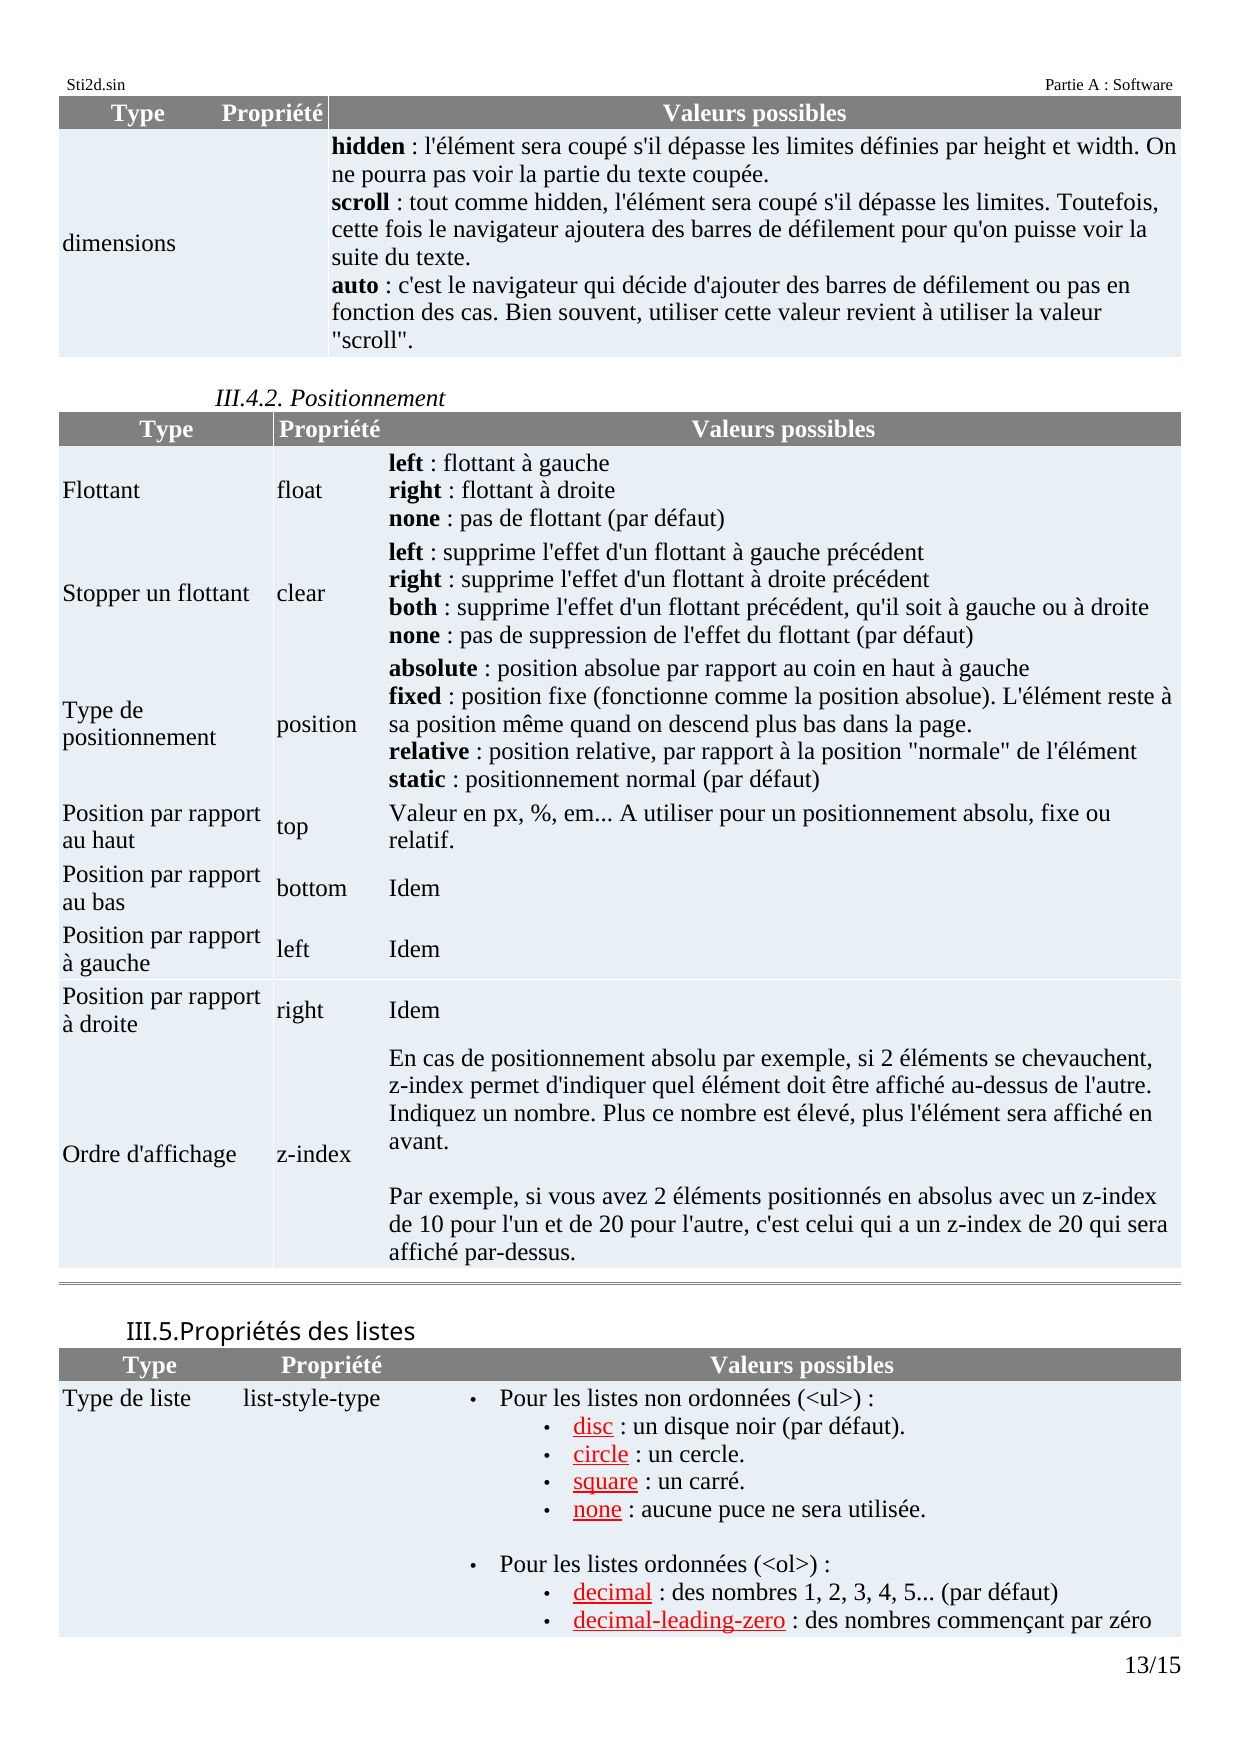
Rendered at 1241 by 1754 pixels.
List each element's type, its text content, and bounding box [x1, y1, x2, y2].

table_cell Valeur en px, %, em... A utiliser pour un positionnement absolu, fixe ou relatif. [386, 796, 1181, 857]
table_cell Position par rapport au bas [59, 857, 273, 918]
table_cell Flottant [59, 446, 273, 535]
table_cell Stopper un flottant [59, 535, 273, 651]
table_cell z-index [274, 1041, 386, 1268]
table_header Propriété [216, 96, 328, 129]
table_cell float [274, 446, 386, 535]
table_cell En cas de positionnement absolu par exemple, si 2 éléments se chevauchent, z-index permet d'indiquer quel élément doit être affiché au-dessus de l'autre. Indiquez un nombre. Plus ce nombre est élevé, plus l'élément sera affiché en avant. Par exemple, si vous avez 2 éléments positionnés en absolus avec un z-index de 10 pour l'un et de 20 pour l'autre, c'est celui qui a un z-index de 20 qui sera affiché par-dessus. [386, 1041, 1181, 1268]
table_cell Idem [386, 857, 1181, 918]
table_cell Position par rapport au haut [59, 796, 273, 857]
table_cell bottom [274, 857, 386, 918]
table_cell hidden : l'élément sera coupé s'il dépasse les limites définies par height et width. On ne pourra pas voir la partie du texte coupée. scroll : tout comme hidden, l'élément sera coupé s'il dépasse les limites. Toutefois, cette fois le navigateur ajoutera des barres de défilement pour qu'on puisse voir la suite du texte. auto : c'est le navigateur qui décide d'ajouter des barres de défilement ou pas en fonction des cas. Bien souvent, utiliser cette valeur revient à utiliser la valeur "scroll". [329, 129, 1181, 357]
subtitle Propriétés des listes [126, 1314, 1181, 1348]
table_header Type [59, 96, 216, 129]
table_header Valeurs possibles [386, 412, 1181, 446]
table_cell Type de positionnement [59, 651, 273, 796]
table_header Valeurs possibles [423, 1348, 1181, 1381]
table_cell position [274, 651, 386, 796]
table_cell clear [274, 535, 386, 651]
table_cell absolute : position absolue par rapport au coin en haut à gauche fixed : position fixe (fonctionne comme la position absolue). L'élément reste à sa position même quand on descend plus bas dans la page. relative : position relative, par rapport à la position "normale" de l'élément static : positionnement normal (par défaut) [386, 651, 1181, 796]
table_cell top [274, 796, 386, 857]
table_cell Pour les listes non ordonnées (<ul>) : disc : un disque noir (par défaut). circle : un cercle. square : un carré. none : aucune puce ne sera utilisée. Pour les listes ordonnées (<ol>) : decimal : des nombres 1, 2, 3, 4, 5... (par défaut) decimal-leading-zero : des nombres commençant par zéro (01, 02, 03, 04, 05...). upper-roman : numérotation romaine, en majuscules (I, II, III, IV, V...) lower-roman : numérotation romaine, en minuscules (i, ii, iii, iv, v...) upper-alpha : numérotation alphabétique, en majuscules (A, B, C, D, E...) lower-alpha : numérotation alphabétique, en minuscules (a, b, c, d, e...) lower-greek : numérotation grecque. [423, 1381, 1181, 1637]
table_cell Position par rapport à droite [59, 980, 273, 1041]
table_cell list-style-type [240, 1381, 423, 1637]
table_cell dimensions [59, 129, 216, 357]
table_cell [216, 129, 328, 357]
subtitle Positionnement [97, 384, 1181, 412]
table_header Propriété [274, 412, 386, 446]
table_cell Idem [386, 980, 1181, 1041]
table_header Type [59, 412, 273, 446]
table_cell left : flottant à gauche right : flottant à droite none : pas de flottant (par défaut) [386, 446, 1181, 535]
table_cell left : supprime l'effet d'un flottant à gauche précédent right : supprime l'effet d'un flottant à droite précédent both : supprime l'effet d'un flottant précédent, qu'il soit à gauche ou à droite none : pas de suppression de l'effet du flottant (par défaut) [386, 535, 1181, 651]
table_header Valeurs possibles [329, 96, 1181, 129]
table_cell Ordre d'affichage [59, 1041, 273, 1268]
table_header Type [59, 1348, 240, 1381]
table_cell left [274, 918, 386, 979]
table_cell Position par rapport à gauche [59, 918, 273, 979]
table_cell Idem [386, 918, 1181, 979]
table_cell Type de liste [59, 1381, 240, 1637]
table_header Propriété [240, 1348, 423, 1381]
table_cell right [274, 980, 386, 1041]
